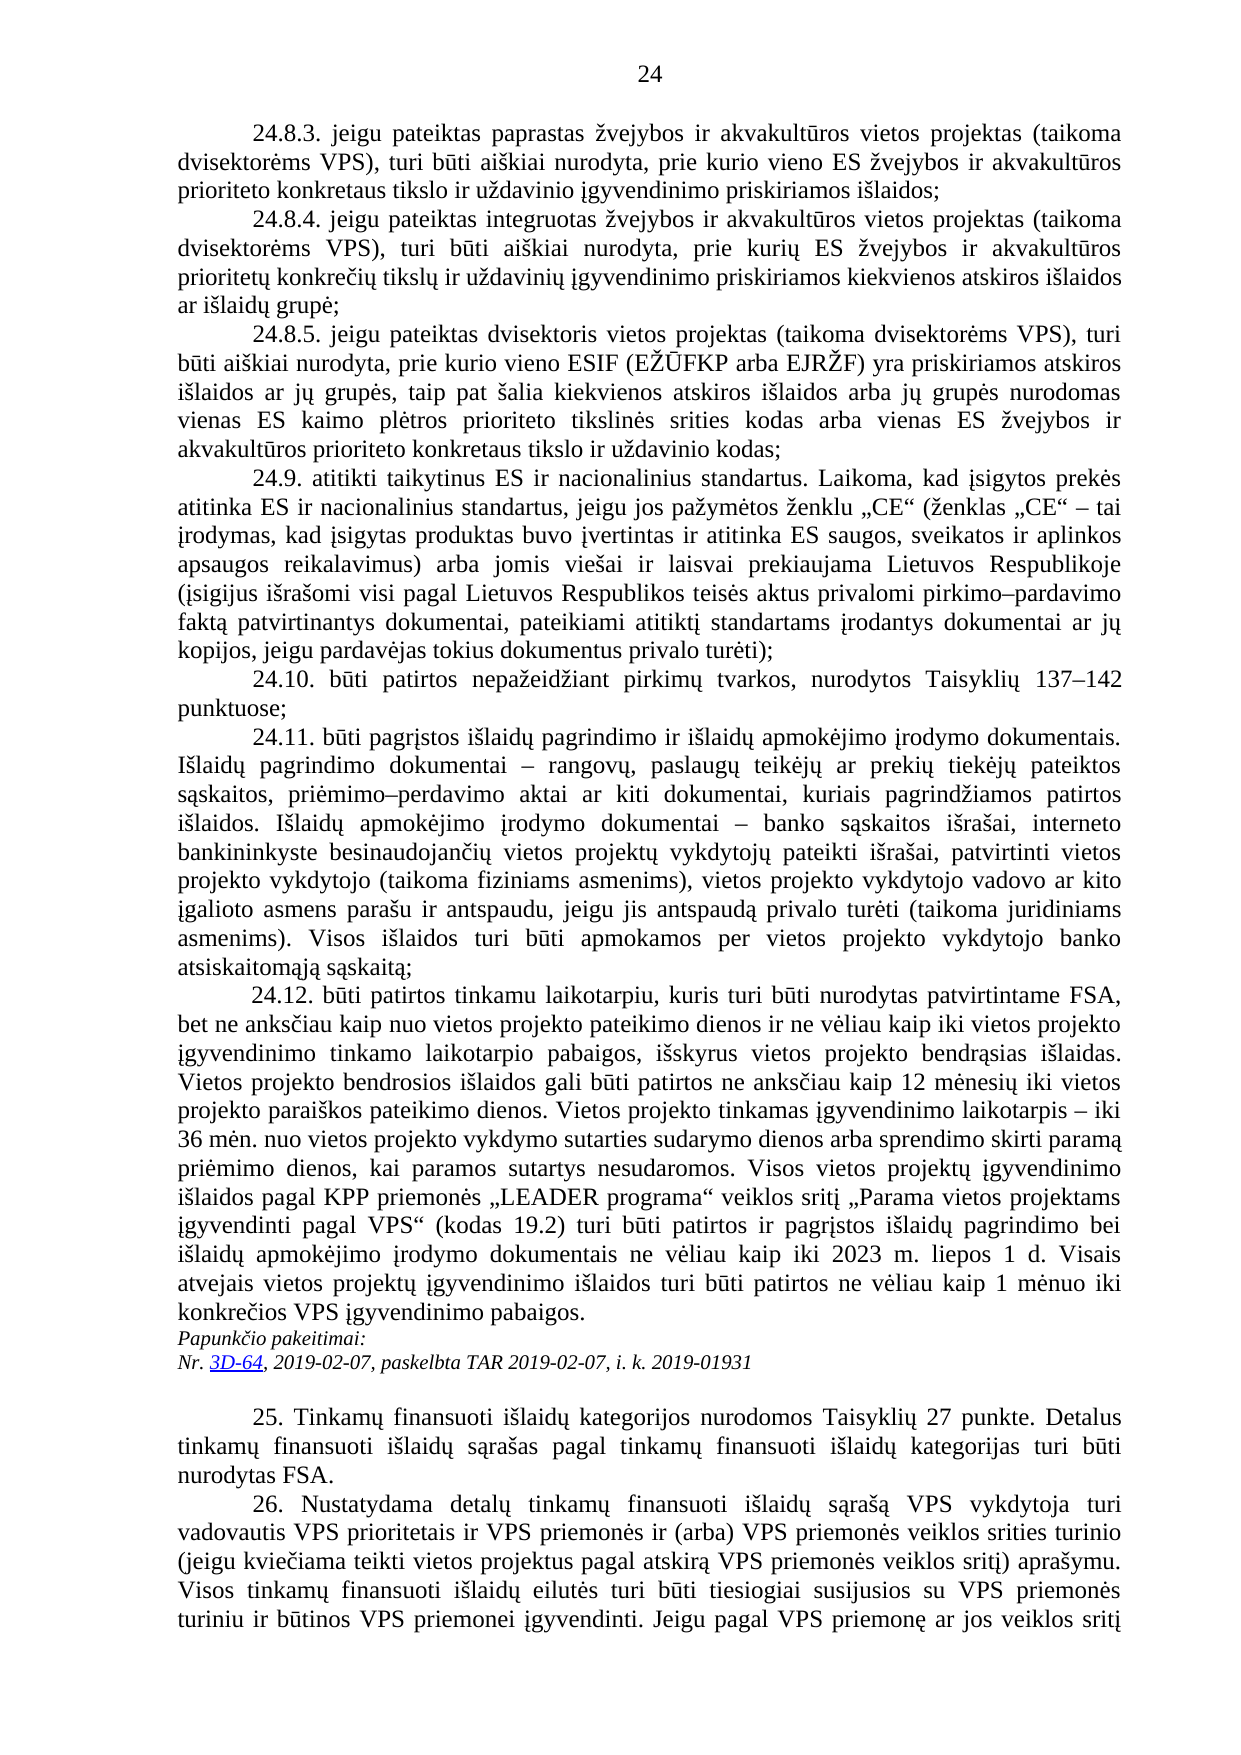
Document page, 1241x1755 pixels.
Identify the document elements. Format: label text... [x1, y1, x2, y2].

text 24.12. būti patirtos tinkamu laikotarpiu, kuris turi būti nurodytas patvirtintame FSA, bet ne anksčiau kaip nuo vietos projekto pateikimo dienos ir ne vėliau kaip iki vietos projekto įgyvendinimo tinkamo laikotarpio pabaigos, išskyrus vietos projekto bendrąsias išlaidas. Vietos projekto bendrosios išlaidos gali būti patirtos ne anksčiau kaip 12 mėnesių iki vietos projekto paraiškos pateikimo dienos. Vietos projekto tinkamas įgyvendinimo laikotarpis – iki 36 mėn. nuo vietos projekto vykdymo sutarties sudarymo dienos arba sprendimo skirti paramą priėmimo dienos, kai paramos sutartys nesudaromos. Visos vietos projektų įgyvendinimo išlaidos pagal KPP priemonės „LEADER programa“ veiklos sritį „Parama vietos projektams įgyvendinti pagal VPS“ (kodas 19.2) turi būti patirtos ir pagrįstos išlaidų pagrindimo bei išlaidų apmokėjimo įrodymo dokumentais ne vėliau kaip iki 2023 m. liepos 1 d. Visais atvejais vietos projektų įgyvendinimo išlaidos turi būti patirtos ne vėliau kaip 1 mėnuo iki konkrečios VPS įgyvendinimo pabaigos. [177, 981, 1122, 1326]
text Nr. 3D-64, 2019-02-07, paskelbta TAR 2019-02-07, i. k. 2019-01931 [177, 1350, 1122, 1374]
text 24.8.4. jeigu pateiktas integruotas žvejybos ir akvakultūros vietos projektas (taikoma dvisektorėms VPS), turi būti aiškiai nurodyta, prie kurių ES žvejybos ir akvakultūros prioritetų konkrečių tikslų ir uždavinių įgyvendinimo priskiriamos kiekvienos atskiros išlaidos ar išlaidų grupė; [177, 204, 1122, 319]
text 26. Nustatydama detalų tinkamų finansuoti išlaidų sąrašą VPS vykdytoja turi vadovautis VPS prioritetais ir VPS priemonės ir (arba) VPS priemonės veiklos srities turinio (jeigu kviečiama teikti vietos projektus pagal atskirą VPS priemonės veiklos sritį) aprašymu. Visos tinkamų finansuoti išlaidų eilutės turi būti tiesiogiai susijusios su VPS priemonės turiniu ir būtinos VPS priemonei įgyvendinti. Jeigu pagal VPS priemonę ar jos veiklos sritį [177, 1489, 1122, 1632]
text 24.10. būti patirtos nepažeidžiant pirkimų tvarkos, nurodytos Taisyklių 137–142 punktuose; [177, 664, 1122, 722]
text 24.8.3. jeigu pateiktas paprastas žvejybos ir akvakultūros vietos projektas (taikoma dvisektorėms VPS), turi būti aiškiai nurodyta, prie kurio vieno ES žvejybos ir akvakultūros prioriteto konkretaus tikslo ir uždavinio įgyvendinimo priskiriamos išlaidos; [177, 118, 1122, 204]
text Papunkčio pakeitimai: [177, 1326, 1122, 1350]
text 24.11. būti pagrįstos išlaidų pagrindimo ir išlaidų apmokėjimo įrodymo dokumentais. Išlaidų pagrindimo dokumentai – rangovų, paslaugų teikėjų ar prekių tiekėjų pateiktos sąskaitos, priėmimo–perdavimo aktai ar kiti dokumentai, kuriais pagrindžiamos patirtos išlaidos. Išlaidų apmokėjimo įrodymo dokumentai – banko sąskaitos išrašai, interneto bankininkyste besinaudojančių vietos projektų vykdytojų pateikti išrašai, patvirtinti vietos projekto vykdytojo (taikoma fiziniams asmenims), vietos projekto vykdytojo vadovo ar kito įgalioto asmens parašu ir antspaudu, jeigu jis antspaudą privalo turėti (taikoma juridiniams asmenims). Visos išlaidos turi būti apmokamos per vietos projekto vykdytojo banko atsiskaitomąją sąskaitą; [177, 722, 1122, 981]
text 25. Tinkamų finansuoti išlaidų kategorijos nurodomos Taisyklių 27 punkte. Detalus tinkamų finansuoti išlaidų sąrašas pagal tinkamų finansuoti išlaidų kategorijas turi būti nurodytas FSA. [177, 1402, 1122, 1489]
text 24.8.5. jeigu pateiktas dvisektoris vietos projektas (taikoma dvisektorėms VPS), turi būti aiškiai nurodyta, prie kurio vieno ESIF (EŽŪFKP arba EJRŽF) yra priskiriamos atskiros išlaidos ar jų grupės, taip pat šalia kiekvienos atskiros išlaidos arba jų grupės nurodomas vienas ES kaimo plėtros prioriteto tikslinės srities kodas arba vienas ES žvejybos ir akvakultūros prioriteto konkretaus tikslo ir uždavinio kodas; [177, 319, 1122, 463]
text 24.9. atitikti taikytinus ES ir nacionalinius standartus. Laikoma, kad įsigytos prekės atitinka ES ir nacionalinius standartus, jeigu jos pažymėtos ženklu „CE“ (ženklas „CE“ – tai įrodymas, kad įsigytas produktas buvo įvertintas ir atitinka ES saugos, sveikatos ir aplinkos apsaugos reikalavimus) arba jomis viešai ir laisvai prekiaujama Lietuvos Respublikoje (įsigijus išrašomi visi pagal Lietuvos Respublikos teisės aktus privalomi pirkimo–pardavimo faktą patvirtinantys dokumentai, pateikiami atitiktį standartams įrodantys dokumentai ar jų kopijos, jeigu pardavėjas tokius dokumentus privalo turėti); [177, 463, 1122, 664]
